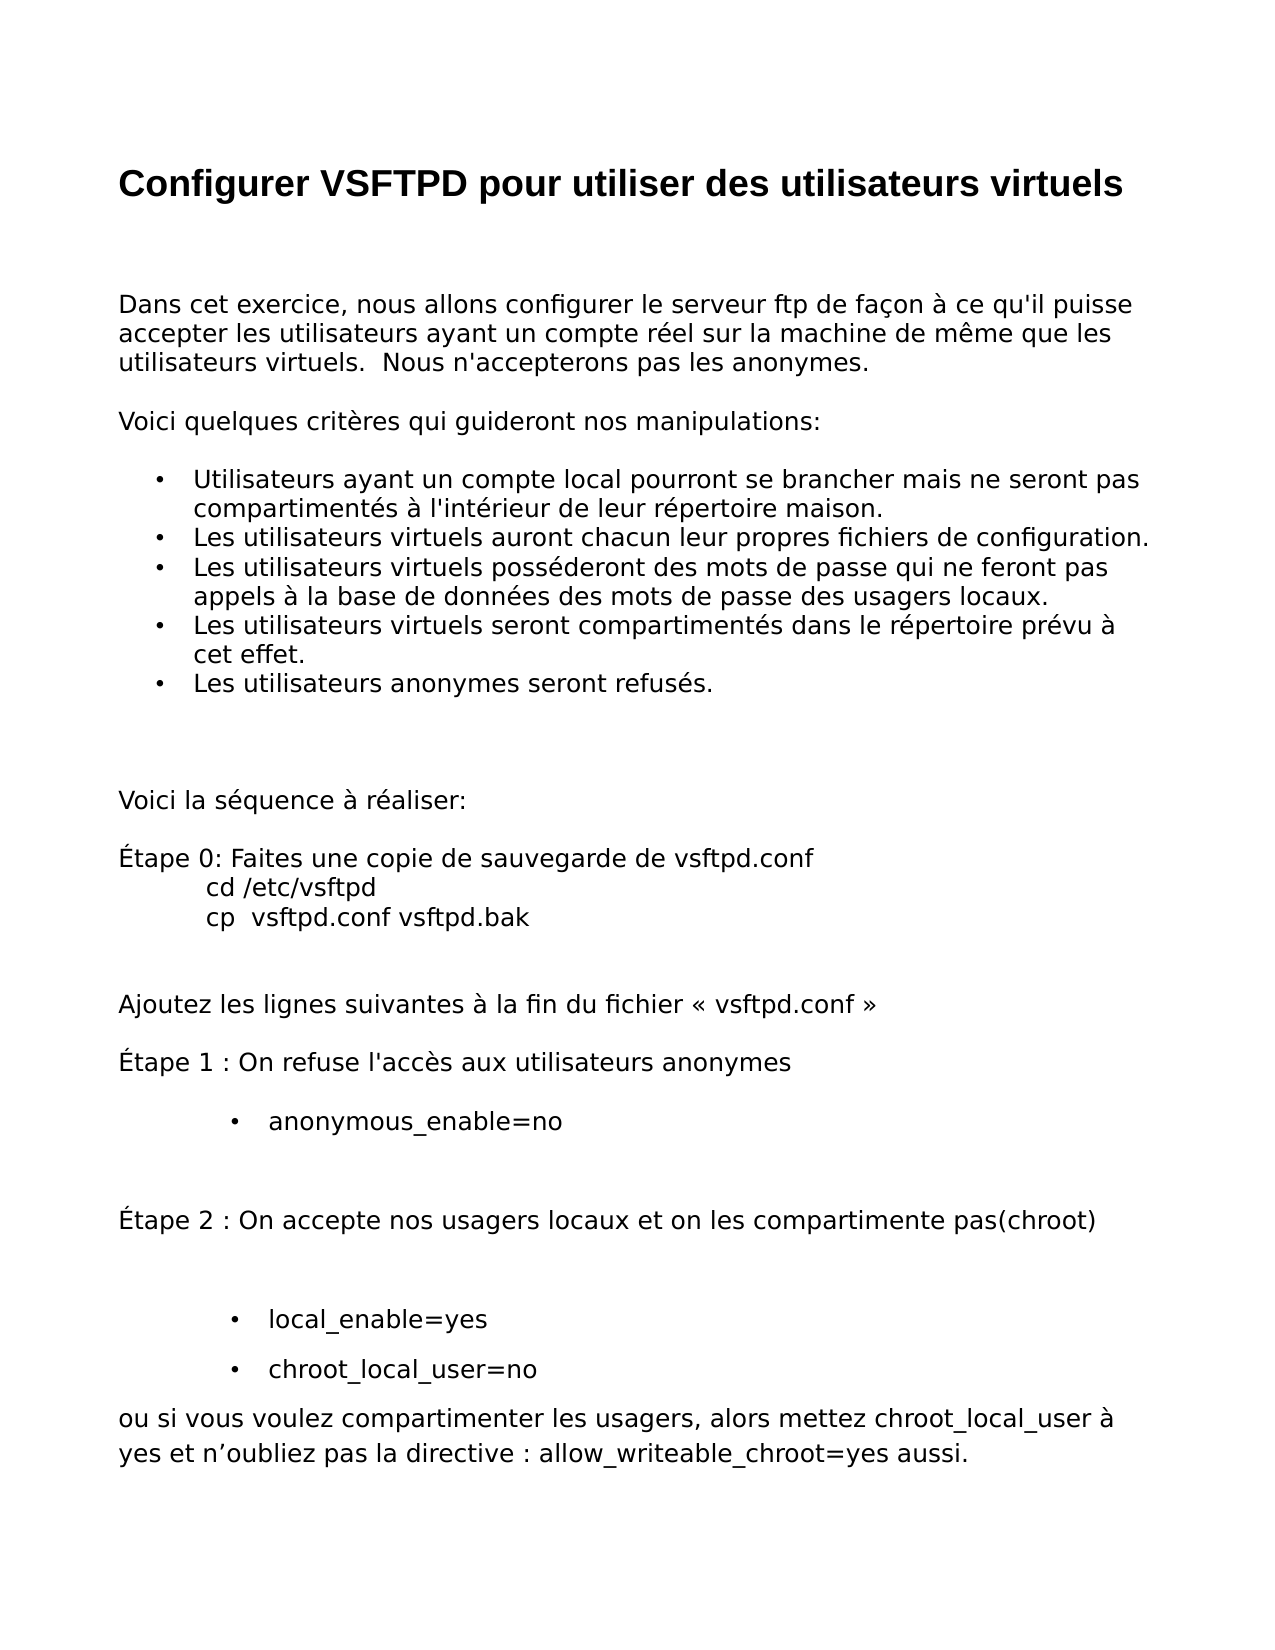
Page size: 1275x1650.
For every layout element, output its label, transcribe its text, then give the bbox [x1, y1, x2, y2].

list Les utilisateurs virtuels auront chacun leur propres fichiers de configuration. [156, 523, 1157, 553]
list Les utilisateurs anonymes seront refusés. [156, 669, 1157, 698]
list chroot_local_user=no [231, 1355, 1157, 1384]
text Dans cet exercice, nous allons configurer le serveur ftp de façon à ce qu'il puisse accepter les utilisateurs ayant un compte réel sur la machine de même que les utilisateurs virtuels. Nous n'accepterons pas les anonymes. [118, 290, 1157, 378]
list local_enable=yes [231, 1305, 1157, 1334]
text Étape 1 : On refuse l'accès aux utilisateurs anonymes [118, 1048, 1157, 1078]
list Les utilisateurs virtuels seront compartimentés dans le répertoire prévu à cet effet. [156, 611, 1157, 669]
text Ajoutez les lignes suivantes à la fin du fichier « vsftpd.conf » [118, 990, 1157, 1019]
text Voici quelques critères qui guideront nos manipulations: [118, 407, 1157, 436]
subtitle Configurer VSFTPD pour utiliser des utilisateurs virtuels [118, 161, 1157, 204]
text Voici la séquence à réaliser: [118, 786, 1157, 815]
list Utilisateurs ayant un compte local pourront se brancher mais ne seront pas compartimentés à l'intérieur de leur répertoire maison. [156, 465, 1157, 523]
text Étape 2 : On accepte nos usagers locaux et on les compartimente pas(chroot) [118, 1206, 1157, 1235]
list Les utilisateurs virtuels posséderont des mots de passe qui ne feront pas appels à la base de données des mots de passe des usagers locaux. [156, 553, 1157, 611]
text cp vsftpd.conf vsftpd.bak [118, 903, 1157, 932]
text Étape 0: Faites une copie de sauvegarde de vsftpd.conf [118, 844, 1157, 873]
text cd /etc/vsftpd [118, 873, 1157, 903]
list ou si vous voulez compartimenter les usagers, alors mettez chroot_local_user à yes et n’oubliez pas la directive : allow_writeable_chroot=yes aussi. [118, 1404, 1157, 1468]
list anonymous_enable=no [231, 1107, 1157, 1136]
